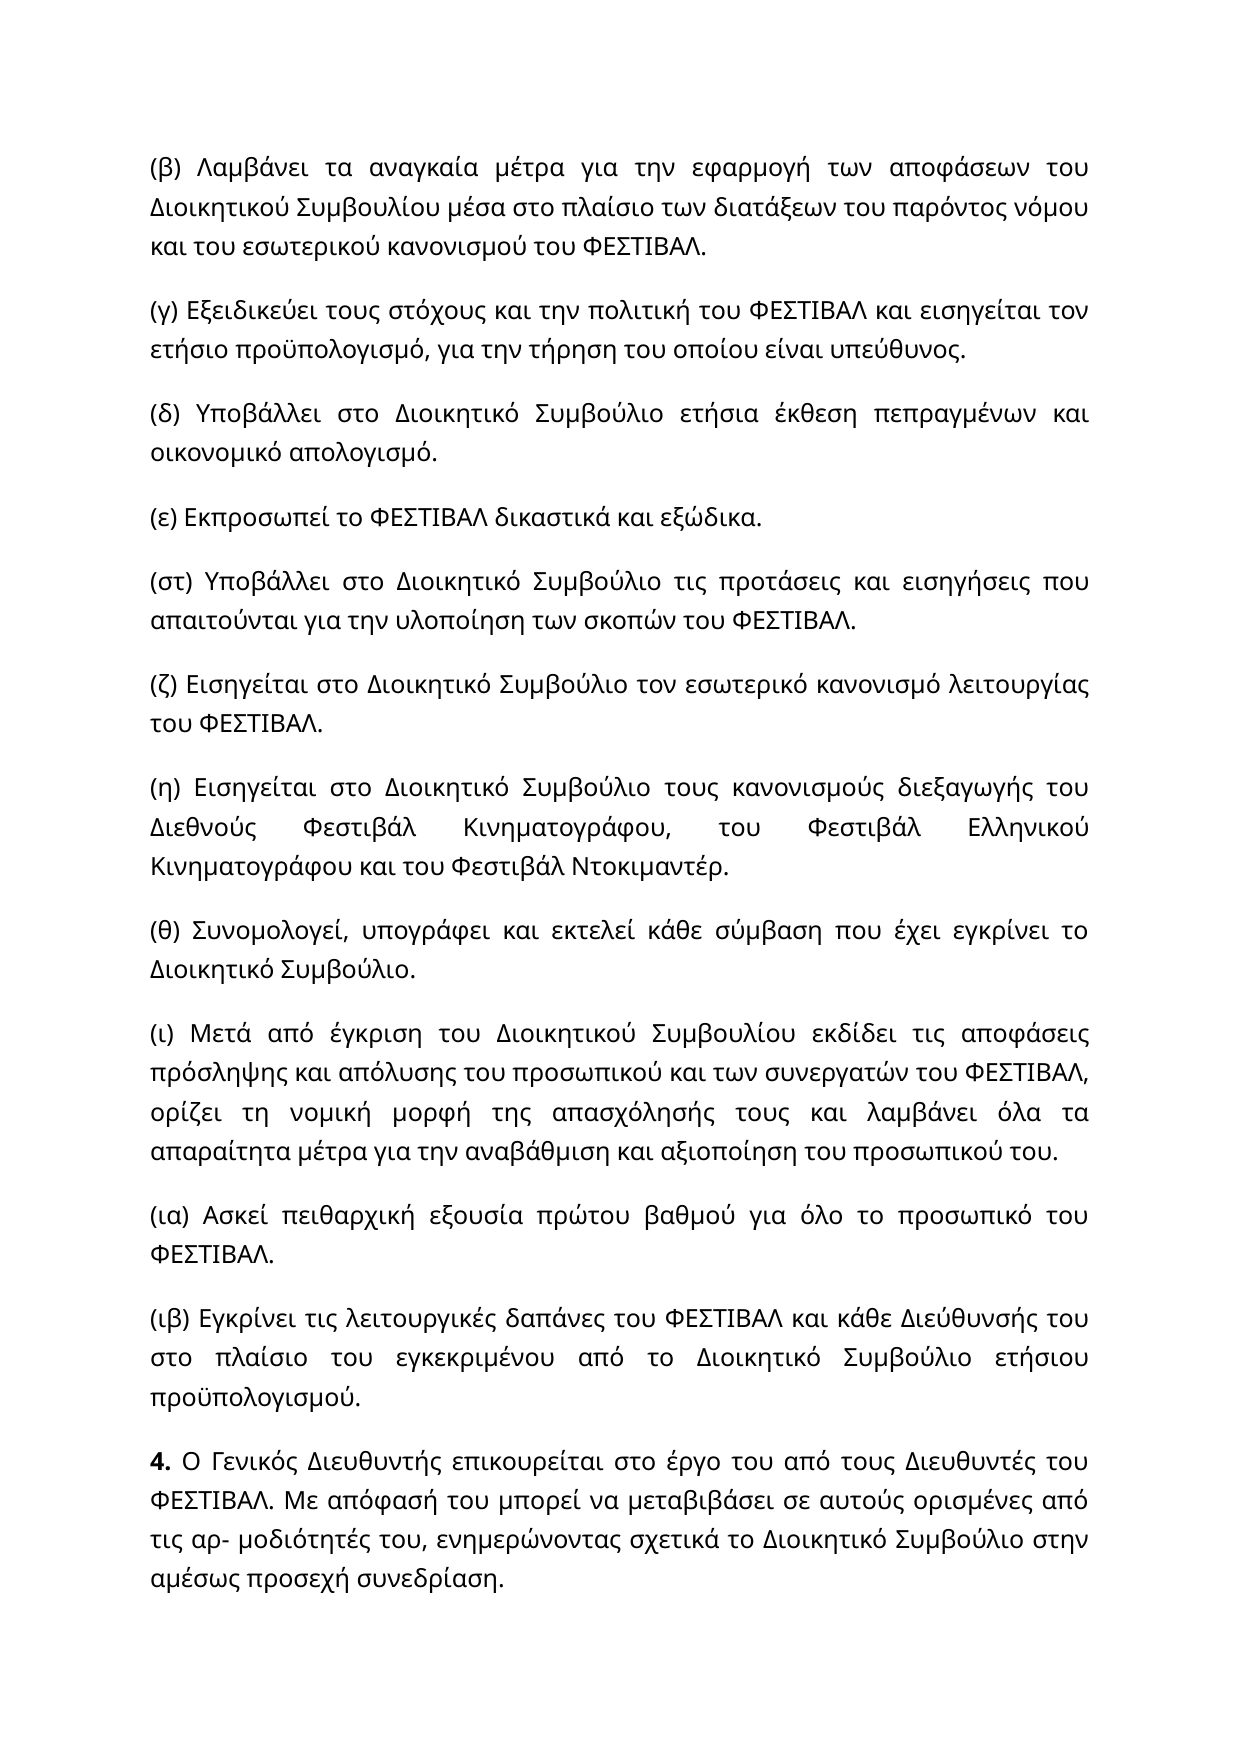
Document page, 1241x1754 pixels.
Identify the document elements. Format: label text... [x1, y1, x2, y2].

text (στ) Υποβάλλει στο Διοικητικό Συμβούλιο τις προτάσεις και εισηγήσεις που απαιτούνται για την υλοποίηση των σκοπών του ΦΕΣΤΙΒΑΛ. [150, 563, 1090, 637]
text (η) Εισηγείται στο Διοικητικό Συμβούλιο τους κανονισμούς διεξαγωγής του Διεθνούς Φεστιβάλ Κινηματογράφου, του Φεστιβάλ Ελληνικού Κινηματογράφου και του Φεστιβάλ Ντοκιμαντέρ. [150, 770, 1090, 882]
text (δ) Υποβάλλει στο Διοικητικό Συμβούλιο ετήσια έκθεση πεπραγμένων και οικονομικό απολογισμό. [150, 396, 1090, 469]
text (β) Λαμβάνει τα αναγκαία μέτρα για την εφαρμογή των αποφάσεων του Διοικητικού Συμβουλίου μέσα στο πλαίσιο των διατάξεων του παρόντος νόμου και του εσωτερικού κανονισμού του ΦΕΣΤΙΒΑΛ. [150, 150, 1090, 262]
text (γ) Εξειδικεύει τους στόχους και την πολιτική του ΦΕΣΤΙΒΑΛ και εισηγείται τον ετήσιο προϋπολογισμό, για την τήρηση του οποίου είναι υπεύθυνος. [150, 292, 1090, 366]
text (ζ) Εισηγείται στο Διοικητικό Συμβούλιο τον εσωτερικό κανονισμό λειτουργίας του ΦΕΣΤΙΒΑΛ. [150, 667, 1090, 740]
text (ε) Εκπροσωπεί το ΦΕΣΤΙΒΑΛ δικαστικά και εξώδικα. [150, 499, 1090, 533]
text (θ) Συνομολογεί, υπογράφει και εκτελεί κάθε σύμβαση που έχει εγκρίνει το Διοικητικό Συμβούλιο. [150, 912, 1090, 986]
text (ια) Ασκεί πειθαρχική εξουσία πρώτου βαθμού για όλο το προσωπικό του ΦΕΣΤΙΒΑΛ. [150, 1197, 1090, 1271]
text 4. Ο Γενικός Διευθυντής επικουρείται στο έργο του από τους Διευθυντές του ΦΕΣΤΙΒΑΛ. Με απόφασή του μπορεί να μεταβιβάσει σε αυτούς ορισμένες από τις αρ- μοδιότητές του, ενημερώνοντας σχετικά το Διοικητικό Συμβούλιο στην αμέσως προσεχή συνεδρίαση. [150, 1443, 1090, 1595]
text (ι) Μετά από έγκριση του Διοικητικού Συμβουλίου εκδίδει τις αποφάσεις πρόσληψης και απόλυσης του προσωπικού και των συνεργατών του ΦΕΣΤΙΒΑΛ, ορίζει τη νομική μορφή της απασχόλησής τους και λαμβάνει όλα τα απαραίτητα μέτρα για την αναβάθμιση και αξιοποίηση του προσωπικού του. [150, 1016, 1090, 1167]
text (ιβ) Εγκρίνει τις λειτουργικές δαπάνες του ΦΕΣΤΙΒΑΛ και κάθε Διεύθυνσής του στο πλαίσιο του εγκεκριμένου από το Διοικητικό Συμβούλιο ετήσιου προϋπολογισμού. [150, 1301, 1090, 1413]
